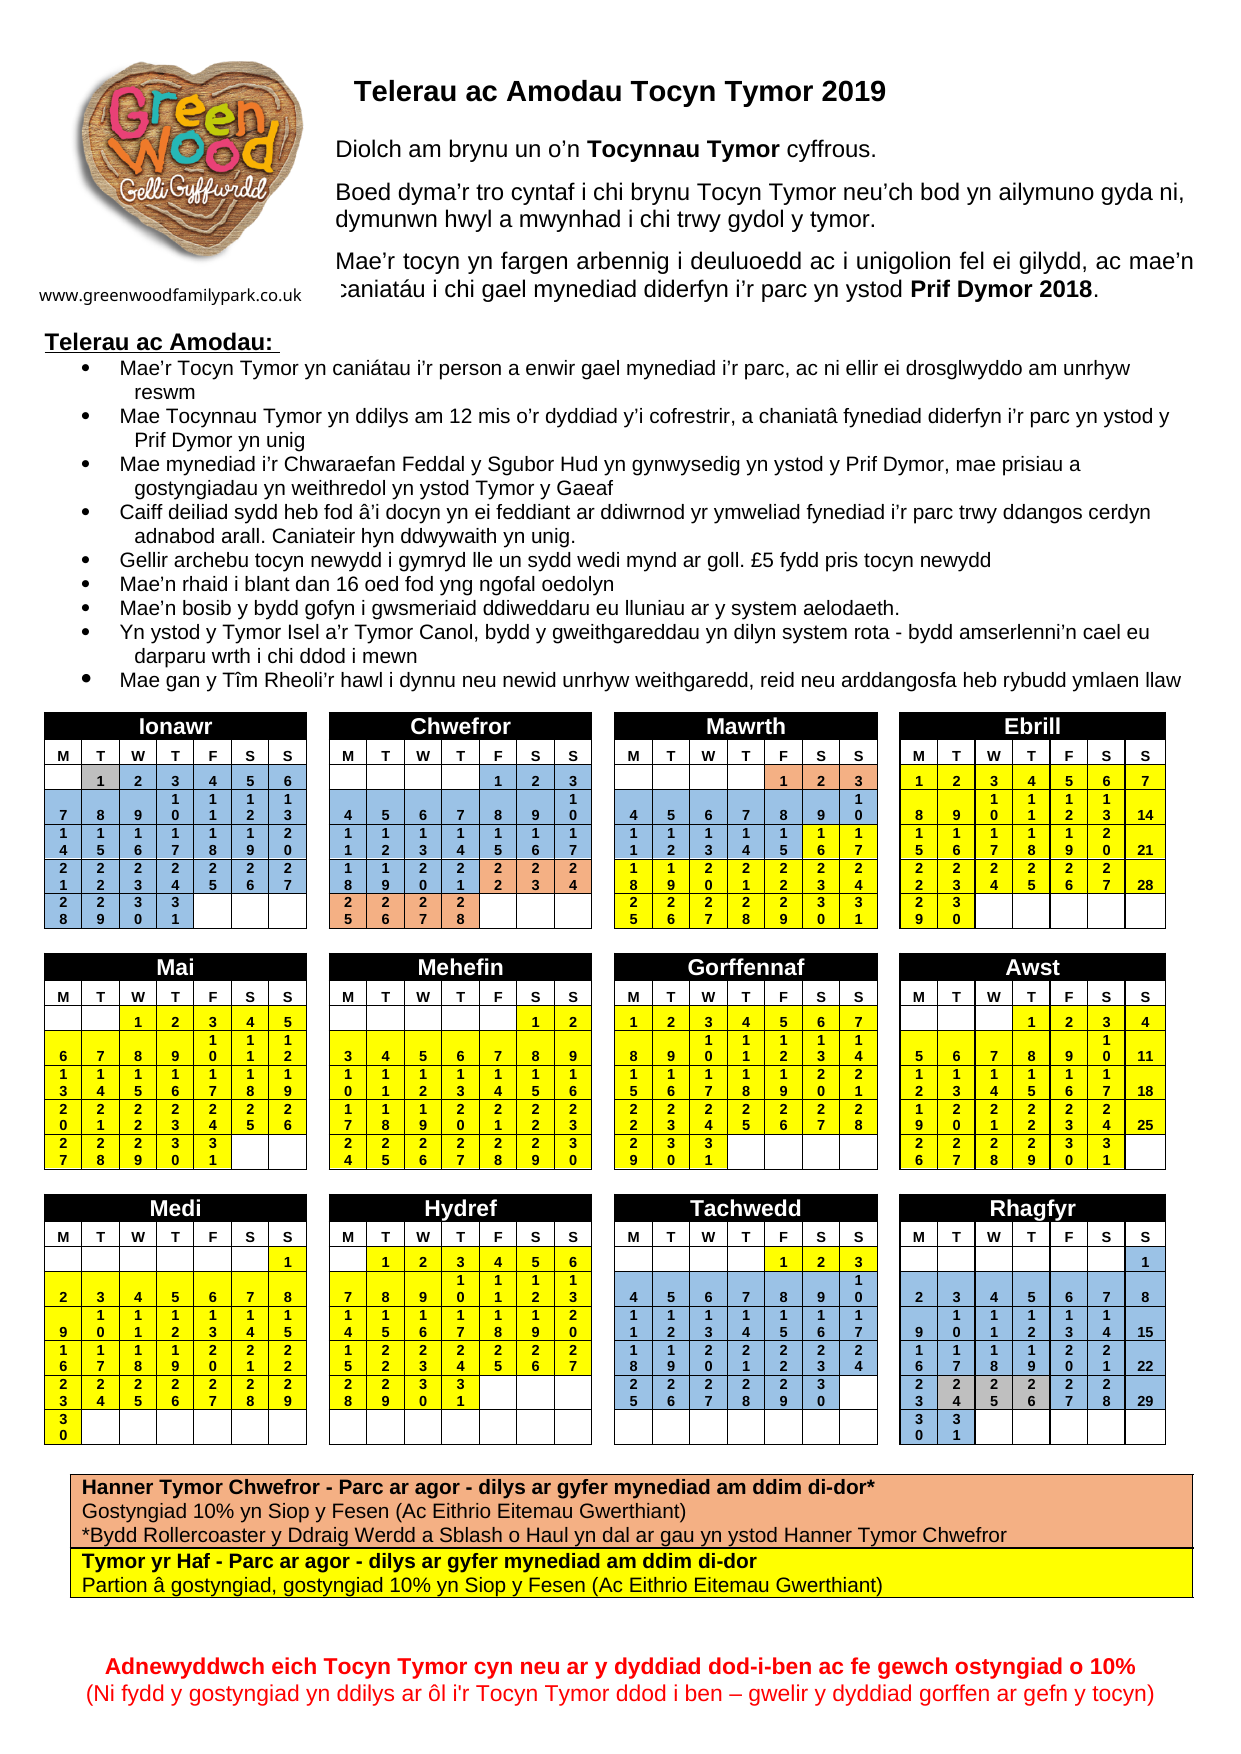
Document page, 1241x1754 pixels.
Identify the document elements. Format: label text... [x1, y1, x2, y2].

table_cell 16 [901, 1341, 937, 1375]
table_cell 16 [120, 825, 156, 858]
table_cell 22 [901, 860, 937, 893]
table_cell T [1013, 981, 1049, 1005]
table_cell 14 [82, 1066, 119, 1099]
table_cell 6 [938, 1031, 974, 1065]
table_cell 7 [330, 1272, 366, 1306]
table_cell 5 [765, 1006, 802, 1030]
table_cell 19 [1051, 825, 1087, 858]
table_cell 11 [480, 1272, 516, 1306]
table_cell [367, 1006, 404, 1030]
table_cell [878, 893, 899, 928]
table_cell [975, 1170, 1012, 1193]
table_cell 8 [480, 790, 516, 824]
table_cell [555, 1410, 591, 1444]
table_cell S [555, 981, 591, 1005]
table_cell T [157, 740, 193, 764]
table_cell S [269, 981, 306, 1005]
table_cell 6 [442, 1031, 479, 1065]
table_cell [231, 1170, 269, 1193]
table_cell [592, 1271, 614, 1306]
table_cell 9 [555, 1031, 591, 1065]
table_cell S [803, 1222, 839, 1246]
table_cell [592, 739, 614, 764]
table_cell W [405, 981, 441, 1005]
list Gellir archebu tocyn newydd i gymryd lle un sydd wedi mynd ar goll. £5 fydd pris tocyn newydd [82, 547, 1196, 572]
table_cell 5 [405, 1031, 441, 1065]
table_cell S [803, 981, 839, 1005]
table_cell 2 [803, 765, 839, 789]
table_cell [592, 1194, 614, 1221]
table_cell [690, 929, 727, 953]
table_cell S [517, 981, 554, 1005]
table_cell 18 [615, 1341, 652, 1375]
table_cell 10 [330, 1066, 366, 1099]
table_cell 29 [517, 1135, 554, 1168]
table_cell [307, 1005, 329, 1030]
table_cell [1050, 929, 1087, 953]
table_cell 10 [442, 1272, 479, 1306]
table_cell [232, 1135, 268, 1168]
table_cell 28 [442, 894, 479, 928]
table_cell 17 [442, 1307, 479, 1340]
table_cell [82, 1170, 119, 1193]
table_cell [652, 1170, 689, 1193]
table_cell [330, 1006, 366, 1030]
table_cell 2 [1051, 1006, 1087, 1030]
table_cell 1 [120, 1006, 156, 1030]
table_cell [82, 1410, 119, 1444]
table_cell W [690, 740, 727, 764]
table_cell [45, 1247, 81, 1271]
list Mae Tocynnau Tymor yn ddilys am 12 mis o’r dyddiad y’i cofrestrir, a chaniatâ fynediad diderfyn i’r parc yn ystod y Prif Dymor yn unig [82, 403, 1196, 451]
table_cell [901, 1247, 937, 1271]
table_cell [592, 953, 614, 980]
table_cell 18 [480, 1307, 516, 1340]
table_cell 20 [555, 1307, 591, 1340]
table_cell 30 [157, 1135, 193, 1168]
table_cell [232, 1247, 268, 1271]
table_cell [765, 929, 802, 953]
table_cell 25 [367, 1135, 404, 1168]
table_cell [690, 1170, 727, 1193]
table_cell [45, 765, 81, 789]
table_cell W [120, 1222, 156, 1246]
table_cell [592, 1030, 614, 1065]
table_cell [44, 929, 82, 953]
table_cell 10 [938, 1307, 974, 1340]
table_cell T [1013, 1222, 1049, 1246]
table_cell 15 [615, 1066, 652, 1099]
table_cell 5 [367, 790, 404, 824]
table_cell 5 [1051, 765, 1087, 789]
table_cell 8 [1013, 1031, 1049, 1065]
table_cell W [976, 1222, 1012, 1246]
table_cell Awst [901, 954, 1165, 980]
table_cell [728, 1247, 764, 1271]
table_cell [231, 929, 269, 953]
table_cell 19 [653, 860, 689, 893]
text Telerau ac Amodau: [44, 328, 1196, 355]
table_cell 7 [45, 790, 81, 824]
text Mae’r tocyn yn fargen arbennig i deuluoedd ac i unigolion fel ei gilydd, ac mae’n caniatáu i chi gael mynediad diderfyn i’r parc yn ystod Prif Dymor 2018. [0, 247, 1196, 312]
table_cell S [1126, 740, 1165, 764]
text Boed dyma’r tro cyntaf i chi brynu Tocyn Tymor neu’ch bod yn ailymuno gyda ni, dymunwn hwyl a mwynhad i chi trwy gydol y tymor. [243, 177, 1196, 233]
table_cell [1088, 929, 1125, 953]
table_cell [615, 1410, 652, 1444]
table_cell 13 [269, 790, 306, 824]
table_cell [306, 928, 329, 953]
table_cell 18 [194, 825, 231, 858]
table_cell [1013, 1410, 1049, 1444]
table_header Hanner Tymor Chwefror - Parc ar agor - dilys ar gyfer mynediad am ddim di-dor* Gostyngiad 10% yn Siop y Fesen (Ac Eithrio Eitemau Gwerthiant) *Bydd Rollercoaster y Ddraig Werdd a Sblash o Haul yn dal ar gau yn ystod Hanner Tymor Chwefror [71, 1475, 1192, 1547]
table_cell [840, 1135, 877, 1168]
table_cell 2 [517, 765, 554, 789]
table_cell 27 [45, 1135, 81, 1168]
table_cell 13 [555, 1272, 591, 1306]
table_cell [194, 1170, 231, 1193]
table_cell [840, 929, 877, 953]
table_cell 15 [82, 825, 119, 858]
table_cell T [82, 1222, 119, 1246]
table_cell 8 [765, 1272, 802, 1306]
table_cell T [728, 740, 764, 764]
table_cell [442, 1006, 479, 1030]
table_cell S [840, 981, 877, 1005]
table_cell [1088, 1170, 1125, 1193]
table_cell S [1126, 981, 1165, 1005]
table_cell [1125, 1170, 1165, 1193]
table_cell [367, 765, 404, 789]
table_cell [269, 1135, 306, 1168]
table_cell M [901, 1222, 937, 1246]
table_cell 9 [653, 1031, 689, 1065]
table_cell W [976, 740, 1012, 764]
table_cell 4 [480, 1247, 516, 1271]
table_cell 14 [442, 825, 479, 858]
table_cell [269, 894, 306, 928]
table_cell [592, 1005, 614, 1030]
table_cell W [690, 1222, 727, 1246]
table_cell 25 [615, 1376, 652, 1409]
table_cell 22 [615, 1100, 652, 1134]
table_cell 6 [269, 765, 306, 789]
table_cell [901, 1006, 937, 1030]
table_cell 9 [157, 1031, 193, 1065]
table_cell 8 [765, 790, 802, 824]
table_cell 22 [1126, 1341, 1165, 1375]
table_cell 16 [653, 1066, 689, 1099]
table_cell [479, 929, 517, 953]
table_cell T [728, 981, 764, 1005]
table_cell T [1013, 740, 1049, 764]
table_cell 23 [405, 1341, 441, 1375]
table_cell 2 [653, 1006, 689, 1030]
table_cell 31 [690, 1135, 727, 1168]
table_cell 16 [45, 1341, 81, 1375]
table_cell [652, 929, 689, 953]
table_cell 31 [157, 894, 193, 928]
table_cell [938, 1170, 975, 1193]
table_cell T [653, 740, 689, 764]
table_cell 2 [803, 1247, 839, 1271]
table_cell [878, 1194, 899, 1221]
table_cell 29 [82, 894, 119, 928]
table_cell [878, 953, 899, 980]
table_cell [938, 1247, 974, 1271]
table_cell 14 [1088, 1307, 1124, 1340]
table_cell 12 [367, 825, 404, 858]
table_cell 16 [1051, 1066, 1087, 1099]
table_cell 20 [690, 1341, 727, 1375]
table_cell [592, 1246, 614, 1271]
table_cell 11 [1126, 1031, 1165, 1065]
table_cell 25 [728, 1100, 764, 1134]
table_cell 2 [555, 1006, 591, 1030]
table_cell [592, 1065, 614, 1099]
table_cell 15 [120, 1066, 156, 1099]
table_cell 15 [330, 1341, 366, 1375]
table_cell 28 [82, 1135, 119, 1168]
table_cell 19 [232, 825, 268, 858]
table_cell [976, 894, 1012, 928]
table_cell [592, 859, 614, 893]
table_cell [517, 1376, 554, 1409]
table_cell 7 [728, 1272, 764, 1306]
table_cell [404, 1170, 442, 1193]
table_cell F [194, 1222, 231, 1246]
list Mae’n bosib y bydd gofyn i gwsmeriaid ddiweddaru eu lluniau ar y system aelodaeth. [82, 596, 1196, 620]
table_cell 15 [1013, 1066, 1049, 1099]
table_cell 21 [728, 1341, 764, 1375]
table_cell 10 [976, 790, 1012, 824]
table_cell 12 [1051, 790, 1087, 824]
table_cell [554, 929, 592, 953]
table_cell [307, 1030, 329, 1065]
table_cell 1 [765, 765, 802, 789]
table_cell 7 [480, 1031, 516, 1065]
table_cell [728, 1410, 764, 1444]
table_cell T [938, 1222, 974, 1246]
table_cell M [615, 981, 652, 1005]
table_cell 7 [976, 1031, 1012, 1065]
table_cell Gorffennaf [615, 954, 877, 980]
table_cell 23 [45, 1376, 81, 1409]
table_cell 29 [1013, 1135, 1049, 1168]
table_header [592, 712, 614, 739]
table_cell [120, 1247, 156, 1271]
table_header Ionawr [45, 713, 306, 739]
table_cell T [442, 981, 479, 1005]
table_cell S [232, 740, 268, 764]
table_cell [653, 765, 689, 789]
list Mae’r Tocyn Tymor yn caniátau i’r person a enwir gael mynediad i’r parc, ac ni ellir ei drosglwyddo am unrhyw reswm [82, 355, 1196, 403]
table_cell 24 [840, 1341, 877, 1375]
table_cell [592, 928, 614, 953]
table_cell 6 [1088, 765, 1124, 789]
table_cell 21 [1088, 1341, 1124, 1375]
table_cell [480, 1006, 516, 1030]
table_cell 1 [367, 1247, 404, 1271]
table_cell [307, 1134, 329, 1168]
table_cell 9 [803, 790, 839, 824]
table_cell [232, 1410, 268, 1444]
table_cell 29 [367, 1376, 404, 1409]
table_cell 18 [615, 860, 652, 893]
table_cell 4 [120, 1272, 156, 1306]
table_cell 27 [1051, 1376, 1087, 1409]
table_cell 23 [157, 1100, 193, 1134]
table_cell 9 [120, 790, 156, 824]
table_cell 16 [517, 825, 554, 858]
table_cell 20 [45, 1100, 81, 1134]
table_cell F [1051, 981, 1087, 1005]
table_cell 15 [765, 1307, 802, 1340]
table_cell [878, 789, 899, 824]
table_cell 29 [1126, 1376, 1165, 1409]
table_cell 15 [1126, 1307, 1165, 1340]
table_cell 4 [615, 1272, 652, 1306]
table_cell 24 [194, 1100, 231, 1134]
table_cell 30 [1051, 1135, 1087, 1168]
table_cell [878, 980, 899, 1005]
table_cell 20 [803, 1066, 839, 1099]
table_cell 17 [194, 1066, 231, 1099]
table_cell 11 [615, 825, 652, 858]
table_cell [592, 789, 614, 824]
table_cell [765, 1170, 802, 1193]
table_cell F [1051, 740, 1087, 764]
table_cell [120, 1410, 156, 1444]
table_cell 3 [82, 1272, 119, 1306]
table_cell 26 [157, 1376, 193, 1409]
table_cell 12 [653, 1307, 689, 1340]
table_cell [269, 1170, 306, 1193]
table_cell 24 [442, 1341, 479, 1375]
table_cell 16 [405, 1307, 441, 1340]
table_cell 14 [1126, 790, 1165, 824]
table_cell [1088, 1410, 1124, 1444]
table_cell [878, 1271, 899, 1306]
table_cell Mai [45, 954, 306, 980]
table_cell [878, 1340, 899, 1375]
table_cell 11 [232, 1031, 268, 1065]
table_cell [367, 929, 404, 953]
table_cell 15 [480, 825, 516, 858]
table_cell [517, 894, 554, 928]
table_cell 31 [1088, 1135, 1124, 1168]
table_cell 3 [690, 1006, 727, 1030]
table_cell 5 [269, 1006, 306, 1030]
table_cell M [901, 981, 937, 1005]
table_cell 26 [1051, 860, 1087, 893]
table_cell [307, 980, 329, 1005]
table_cell M [45, 1222, 81, 1246]
table_cell 22 [367, 1341, 404, 1375]
table_cell S [803, 740, 839, 764]
table_cell 27 [194, 1376, 231, 1409]
table_cell S [840, 740, 877, 764]
table_cell [765, 1410, 802, 1444]
table_cell 25 [232, 1100, 268, 1134]
table_cell [878, 1221, 899, 1246]
table_cell T [653, 1222, 689, 1246]
table_cell [765, 1135, 802, 1168]
table_cell 12 [232, 790, 268, 824]
list Mae mynediad i’r Chwaraefan Feddal y Sgubor Hud yn gynwysedig yn ystod y Prif Dymor, mae prisiau a gostyngiadau yn weithredol yn ystod Tymor y Gaeaf [82, 451, 1196, 499]
table_cell 28 [232, 1376, 268, 1409]
table_cell 5 [232, 765, 268, 789]
table_cell 15 [367, 1307, 404, 1340]
table_cell [44, 1170, 82, 1193]
table_cell 29 [615, 1135, 652, 1168]
table_cell 7 [840, 1006, 877, 1030]
table_cell [976, 1247, 1012, 1271]
table_cell [840, 1170, 877, 1193]
table_cell 14 [330, 1307, 366, 1340]
table_cell Tymor yr Haf - Parc ar agor - dilys ar gyfer mynediad am ddim di-dor Partion â gostyngiad, gostyngiad 10% yn Siop y Fesen (Ac Eithrio Eitemau Gwerthiant) [71, 1549, 1192, 1597]
table_cell 4 [1013, 765, 1049, 789]
table_cell 14 [728, 1307, 764, 1340]
table_cell 11 [1013, 790, 1049, 824]
table_cell 16 [803, 1307, 839, 1340]
table_cell 12 [405, 1066, 441, 1099]
table_cell [1125, 929, 1165, 953]
table_cell 24 [938, 1376, 974, 1409]
table_cell [840, 1410, 877, 1444]
table_cell [307, 859, 329, 893]
table_cell 2 [45, 1272, 81, 1306]
table_cell [330, 765, 366, 789]
table_cell [307, 953, 329, 980]
table_cell 10 [157, 790, 193, 824]
table_header Ebrill [901, 713, 1165, 739]
table_cell 22 [120, 1100, 156, 1134]
table_cell 21 [728, 860, 764, 893]
table_cell 24 [690, 1100, 727, 1134]
table_cell [900, 929, 937, 953]
table_cell 17 [690, 1066, 727, 1099]
table_cell 1 [765, 1247, 802, 1271]
table_cell [517, 1410, 554, 1444]
table_cell 25 [330, 894, 366, 928]
table_cell [307, 1194, 329, 1221]
table_cell 20 [690, 860, 727, 893]
table_cell [157, 1170, 194, 1193]
table_cell [306, 1169, 329, 1193]
table_cell 21 [1126, 825, 1165, 858]
table_cell T [367, 1222, 404, 1246]
table_cell [1126, 1135, 1165, 1168]
table_cell 27 [803, 1100, 839, 1134]
table_cell W [120, 981, 156, 1005]
table_cell 30 [405, 1376, 441, 1409]
table_cell 4 [1126, 1006, 1165, 1030]
table_cell [329, 1170, 367, 1193]
table_cell 13 [45, 1066, 81, 1099]
table_cell 3 [442, 1247, 479, 1271]
table_cell [878, 1065, 899, 1099]
table_cell [307, 789, 329, 824]
table_cell [976, 1410, 1012, 1444]
table_cell W [690, 981, 727, 1005]
table_cell 20 [938, 1100, 974, 1134]
table_cell 29 [765, 894, 802, 928]
table_cell [1126, 1410, 1165, 1444]
table_cell 13 [1088, 790, 1124, 824]
table_cell [938, 929, 975, 953]
table_cell 22 [480, 860, 516, 893]
table_cell T [938, 981, 974, 1005]
table_cell 8 [269, 1272, 306, 1306]
table_cell 26 [1013, 1376, 1049, 1409]
table_cell 22 [82, 860, 119, 893]
table_cell [405, 1410, 441, 1444]
table_cell [878, 1030, 899, 1065]
table_cell 5 [901, 1031, 937, 1065]
table_cell [554, 1170, 592, 1193]
table_cell [555, 894, 591, 928]
table_cell [442, 1170, 479, 1193]
table_cell S [1126, 1222, 1165, 1246]
table_cell [307, 1099, 329, 1134]
table_cell 14 [45, 825, 81, 858]
table_cell 26 [367, 894, 404, 928]
table_cell [307, 1409, 329, 1444]
table_cell 12 [157, 1307, 193, 1340]
table_cell Tachwedd [615, 1195, 877, 1221]
table_cell [157, 1410, 193, 1444]
table_cell 23 [803, 860, 839, 893]
table_cell 27 [555, 1341, 591, 1375]
table_cell [976, 1006, 1012, 1030]
table_cell 5 [517, 1247, 554, 1271]
table_cell F [480, 740, 516, 764]
table_cell [119, 929, 157, 953]
table_cell F [765, 1222, 802, 1246]
table_cell [45, 1006, 81, 1030]
table_cell [555, 1376, 591, 1409]
table_cell 10 [840, 1272, 877, 1306]
table_cell 6 [1051, 1272, 1087, 1306]
table_cell 21 [840, 1066, 877, 1099]
table_cell 26 [653, 1376, 689, 1409]
table_cell 19 [1013, 1341, 1049, 1375]
table_cell 25 [1126, 1100, 1165, 1134]
table_cell 22 [517, 1100, 554, 1134]
list Yn ystod y Tymor Isel a’r Tymor Canol, bydd y gweithgareddau yn dilyn system rota - bydd amserlenni’n cael eu darparu wrth i chi ddod i mewn [82, 620, 1196, 668]
table_cell 11 [330, 825, 366, 858]
table_cell [157, 1247, 193, 1271]
table_cell [877, 1169, 900, 1193]
table_cell 5 [653, 790, 689, 824]
table_cell 15 [269, 1307, 306, 1340]
table_cell 6 [45, 1031, 81, 1065]
table_cell 20 [1051, 1341, 1087, 1375]
table_cell [1088, 1247, 1124, 1271]
table_cell 17 [330, 1100, 366, 1134]
table_cell 4 [615, 790, 652, 824]
table_cell [878, 1246, 899, 1271]
table_cell [330, 1247, 366, 1271]
table_cell [728, 765, 764, 789]
table_cell [480, 1376, 516, 1409]
table_cell [592, 1099, 614, 1134]
table_cell S [232, 981, 268, 1005]
table_cell 13 [938, 1066, 974, 1099]
table_cell [592, 764, 614, 789]
table_cell 17 [840, 825, 877, 858]
table_cell [592, 1134, 614, 1168]
table_cell [878, 859, 899, 893]
table_cell 28 [1088, 1376, 1124, 1409]
table_cell 13 [405, 825, 441, 858]
table_cell 18 [330, 860, 366, 893]
table_cell [194, 929, 231, 953]
table_cell T [728, 1222, 764, 1246]
table_cell [1051, 1410, 1087, 1444]
table_cell [307, 764, 329, 789]
table_cell 28 [840, 1100, 877, 1134]
table_cell 26 [517, 1341, 554, 1375]
table_cell 21 [82, 1100, 119, 1134]
table_cell 1 [82, 765, 119, 789]
table_cell 8 [517, 1031, 554, 1065]
table_cell 23 [938, 860, 974, 893]
table_cell [938, 1006, 974, 1030]
table_cell 19 [517, 1307, 554, 1340]
table_cell 1 [615, 1006, 652, 1030]
table_cell [1126, 894, 1165, 928]
table_cell 10 [1088, 1031, 1124, 1065]
table_cell [878, 1375, 899, 1409]
table_cell 31 [194, 1135, 231, 1168]
table_cell [307, 1306, 329, 1340]
table_cell 13 [690, 825, 727, 858]
table_header [307, 712, 329, 739]
table_cell [592, 1409, 614, 1444]
table_cell [517, 929, 554, 953]
table_cell [1013, 1247, 1049, 1271]
table_cell 23 [555, 1100, 591, 1134]
table_cell 9 [405, 1272, 441, 1306]
table_cell 4 [194, 765, 231, 789]
table_cell 28 [1126, 860, 1165, 893]
table_cell 19 [157, 1341, 193, 1375]
table_cell 26 [901, 1135, 937, 1168]
table_cell 14 [840, 1031, 877, 1065]
table_cell 28 [480, 1135, 516, 1168]
table_cell 13 [690, 1307, 727, 1340]
table_cell [119, 1170, 157, 1193]
table_cell 18 [367, 1100, 404, 1134]
table_cell [330, 1410, 366, 1444]
text Diolch am brynu un o’n Tocynnau Tymor cyffrous. [295, 135, 1196, 163]
table_cell 24 [840, 860, 877, 893]
table_cell T [442, 1222, 479, 1246]
table_cell 29 [765, 1376, 802, 1409]
table_cell 12 [517, 1272, 554, 1306]
table_cell 13 [1051, 1307, 1087, 1340]
list Mae’n rhaid i blant dan 16 oed fod yng ngofal oedolyn [82, 572, 1196, 596]
table_cell 25 [1013, 860, 1049, 893]
table_cell 30 [653, 1135, 689, 1168]
table_cell [592, 893, 614, 928]
table_cell 18 [1013, 825, 1049, 858]
table_cell [479, 1170, 517, 1193]
table_cell T [653, 981, 689, 1005]
table_cell [405, 765, 441, 789]
table_cell 10 [840, 790, 877, 824]
table_cell 5 [1013, 1272, 1049, 1306]
table_cell 6 [803, 1006, 839, 1030]
table_cell 27 [938, 1135, 974, 1168]
table_cell 27 [405, 894, 441, 928]
table_cell [615, 1170, 652, 1193]
table_cell 5 [653, 1272, 689, 1306]
table_cell [727, 1170, 764, 1193]
table_cell 20 [194, 1341, 231, 1375]
table_cell [1013, 894, 1049, 928]
table_cell 16 [803, 825, 839, 858]
table_cell [727, 929, 764, 953]
table_cell 9 [517, 790, 554, 824]
table_cell 11 [976, 1307, 1012, 1340]
table_cell 12 [653, 825, 689, 858]
table_cell 13 [442, 1066, 479, 1099]
table_cell 14 [232, 1307, 268, 1340]
table_cell [653, 1410, 689, 1444]
table_cell 9 [1051, 1031, 1087, 1065]
table_cell [82, 1247, 119, 1271]
table_cell F [765, 740, 802, 764]
table_cell F [194, 981, 231, 1005]
table_cell M [615, 1222, 652, 1246]
table_cell S [840, 1222, 877, 1246]
table_cell 14 [728, 825, 764, 858]
table_cell 29 [120, 1135, 156, 1168]
table_cell M [330, 740, 366, 764]
table_cell Hydref [330, 1195, 591, 1221]
table_cell 22 [765, 860, 802, 893]
table_cell 8 [82, 790, 119, 824]
table_cell [878, 1099, 899, 1134]
table_cell [803, 1135, 839, 1168]
table_cell 25 [120, 1376, 156, 1409]
table_cell 2 [405, 1247, 441, 1271]
list Caiff deiliad sydd heb fod â’i docyn yn ei feddiant ar ddiwrnod yr ymweliad fynediad i’r parc trwy ddangos cerdyn adnabod arall. Caniateir hyn ddwywaith yn unig. [82, 499, 1196, 547]
table_cell 28 [728, 894, 764, 928]
table_cell 4 [232, 1006, 268, 1030]
table_cell 21 [442, 860, 479, 893]
table_cell 15 [765, 825, 802, 858]
table_cell 2 [901, 1272, 937, 1306]
table_cell [307, 1221, 329, 1246]
table_cell 12 [269, 1031, 306, 1065]
table_cell F [765, 981, 802, 1005]
table_cell [194, 1247, 231, 1271]
table_cell 18 [1126, 1066, 1165, 1099]
table_cell 28 [330, 1376, 366, 1409]
table_cell 7 [1126, 765, 1165, 789]
table_cell 3 [840, 765, 877, 789]
table_cell [803, 1410, 839, 1444]
table_cell 4 [976, 1272, 1012, 1306]
table_cell [194, 1410, 231, 1444]
table_cell 24 [82, 1376, 119, 1409]
table_cell F [194, 740, 231, 764]
table_cell 9 [938, 790, 974, 824]
table_cell 29 [901, 894, 937, 928]
table_cell [1050, 1170, 1087, 1193]
table_cell 24 [330, 1135, 366, 1168]
table_cell 4 [728, 1006, 764, 1030]
table_cell [329, 929, 367, 953]
table_cell [367, 1410, 404, 1444]
table_cell [307, 1271, 329, 1306]
table_cell 15 [901, 825, 937, 858]
table_cell 1 [901, 765, 937, 789]
table_cell [82, 929, 119, 953]
table_cell 21 [480, 1100, 516, 1134]
table_cell [307, 893, 329, 928]
table_cell [802, 1170, 839, 1193]
table_cell 30 [803, 1376, 839, 1409]
table_cell 20 [269, 825, 306, 858]
table_cell T [442, 740, 479, 764]
table_cell 23 [803, 1341, 839, 1375]
table_cell 2 [938, 765, 974, 789]
table_cell F [1051, 1222, 1087, 1246]
table_cell 8 [367, 1272, 404, 1306]
table_cell T [938, 740, 974, 764]
table_cell M [330, 1222, 366, 1246]
table_cell 3 [194, 1006, 231, 1030]
table_cell 30 [901, 1410, 937, 1444]
table_cell [878, 1005, 899, 1030]
table_cell [615, 929, 652, 953]
table_cell 26 [405, 1135, 441, 1168]
table_cell 7 [442, 790, 479, 824]
table_cell 27 [269, 860, 306, 893]
table_cell 17 [840, 1307, 877, 1340]
table_cell M [330, 981, 366, 1005]
table_cell 30 [120, 894, 156, 928]
table_cell 16 [555, 1066, 591, 1099]
table_cell 6 [405, 790, 441, 824]
table_cell 25 [194, 860, 231, 893]
table_cell [802, 929, 839, 953]
table_cell [517, 1170, 554, 1193]
table_cell 30 [45, 1410, 81, 1444]
table_cell [592, 1221, 614, 1246]
table_cell M [615, 740, 652, 764]
table_cell F [480, 981, 516, 1005]
table_cell [878, 1409, 899, 1444]
table_cell M [45, 981, 81, 1005]
table_cell 8 [615, 1031, 652, 1065]
table_cell 12 [1013, 1307, 1049, 1340]
table_cell [367, 1170, 404, 1193]
table_cell S [232, 1222, 268, 1246]
table_cell 30 [803, 894, 839, 928]
table_cell 3 [330, 1031, 366, 1065]
table_cell 18 [120, 1341, 156, 1375]
table_cell [269, 1410, 306, 1444]
table_cell 31 [938, 1410, 974, 1444]
table_cell 22 [765, 1341, 802, 1375]
table_cell 4 [367, 1031, 404, 1065]
table_cell S [269, 740, 306, 764]
table_cell 3 [840, 1247, 877, 1271]
table_cell 28 [976, 1135, 1012, 1168]
table_cell 19 [405, 1100, 441, 1134]
table_cell [404, 929, 442, 953]
table_cell 27 [442, 1135, 479, 1168]
table_cell [405, 1006, 441, 1030]
table_cell 27 [690, 894, 727, 928]
table_cell 17 [1088, 1066, 1124, 1099]
table_cell 7 [728, 790, 764, 824]
table_cell [653, 1247, 689, 1271]
table_cell [615, 1247, 652, 1271]
table_cell 9 [45, 1307, 81, 1340]
table_cell 13 [803, 1031, 839, 1065]
table_cell 7 [82, 1031, 119, 1065]
table_cell 8 [1126, 1272, 1165, 1306]
table_cell 17 [157, 825, 193, 858]
table_cell 19 [367, 860, 404, 893]
table_cell [307, 1246, 329, 1271]
table_cell 7 [232, 1272, 268, 1306]
table_cell [480, 894, 516, 928]
table_cell 21 [45, 860, 81, 893]
table_cell 1 [480, 765, 516, 789]
table_cell 15 [517, 1066, 554, 1099]
table_cell 8 [120, 1031, 156, 1065]
table_cell W [120, 740, 156, 764]
table_cell 25 [615, 894, 652, 928]
table_cell 1 [517, 1006, 554, 1030]
table_cell [307, 824, 329, 858]
table_cell T [157, 1222, 193, 1246]
table_cell S [1088, 740, 1124, 764]
table_cell [82, 1006, 119, 1030]
table_cell 14 [976, 1066, 1012, 1099]
table_cell [1088, 894, 1124, 928]
table_cell Rhagfyr [901, 1195, 1165, 1221]
table_cell 25 [976, 1376, 1012, 1409]
table_cell [592, 824, 614, 858]
table_cell F [480, 1222, 516, 1246]
table_cell 10 [194, 1031, 231, 1065]
table_cell 3 [555, 765, 591, 789]
table_cell 26 [653, 894, 689, 928]
table_cell S [517, 740, 554, 764]
text www.greenwoodfamilypark.co.uk [15, 283, 326, 305]
table_cell 24 [157, 860, 193, 893]
table_header Chwefror [330, 713, 591, 739]
table_cell 11 [367, 1066, 404, 1099]
table_cell [878, 824, 899, 858]
table_cell [232, 894, 268, 928]
table_cell 6 [555, 1247, 591, 1271]
table_cell [878, 764, 899, 789]
table_cell [690, 1410, 727, 1444]
table_cell 11 [615, 1307, 652, 1340]
table_cell 16 [938, 825, 974, 858]
table_cell S [555, 740, 591, 764]
table_cell 23 [517, 860, 554, 893]
table_cell 17 [82, 1341, 119, 1375]
table_cell Mehefin [330, 954, 591, 980]
table_cell 2 [157, 1006, 193, 1030]
table_cell [690, 765, 727, 789]
table_cell 14 [480, 1066, 516, 1099]
table_cell 19 [653, 1341, 689, 1375]
table_cell [592, 980, 614, 1005]
table_cell 8 [901, 790, 937, 824]
table_cell 28 [45, 894, 81, 928]
table_cell [194, 894, 231, 928]
table_cell T [82, 981, 119, 1005]
table_cell [1051, 1247, 1087, 1271]
text [44, 177, 136, 233]
table_cell 18 [232, 1066, 268, 1099]
table_cell Medi [45, 1195, 306, 1221]
table_cell 12 [765, 1031, 802, 1065]
table_cell 24 [976, 860, 1012, 893]
table_cell [728, 1135, 764, 1168]
table_cell 2 [120, 765, 156, 789]
table_cell 27 [1088, 860, 1124, 893]
table_cell 29 [269, 1376, 306, 1409]
table_cell 26 [269, 1100, 306, 1134]
table_cell 16 [157, 1066, 193, 1099]
table_cell W [405, 1222, 441, 1246]
table_cell 21 [232, 1341, 268, 1375]
table_cell 26 [232, 860, 268, 893]
table_cell 1 [1013, 1006, 1049, 1030]
table_cell 31 [840, 894, 877, 928]
table_cell 30 [555, 1135, 591, 1168]
table_cell 4 [330, 790, 366, 824]
table_cell [592, 1375, 614, 1409]
table_cell 28 [728, 1376, 764, 1409]
table_cell 18 [728, 1066, 764, 1099]
table_cell 27 [690, 1376, 727, 1409]
table_cell T [367, 740, 404, 764]
table_cell 22 [269, 1341, 306, 1375]
table_cell 7 [1088, 1272, 1124, 1306]
table_cell [877, 928, 900, 953]
table_cell 13 [194, 1307, 231, 1340]
table_cell 3 [157, 765, 193, 789]
table_cell 20 [1088, 825, 1124, 858]
table_cell 3 [976, 765, 1012, 789]
table_cell [840, 1376, 877, 1409]
table_cell T [82, 740, 119, 764]
table_cell [307, 1375, 329, 1409]
table_cell [690, 1247, 727, 1271]
table_cell W [405, 740, 441, 764]
table_cell 23 [901, 1376, 937, 1409]
table_cell [878, 739, 899, 764]
table_cell S [555, 1222, 591, 1246]
table_cell 12 [901, 1066, 937, 1099]
table_cell [307, 1065, 329, 1099]
table_cell [442, 929, 479, 953]
table_cell [480, 1410, 516, 1444]
table_cell 25 [480, 1341, 516, 1375]
table_cell [442, 765, 479, 789]
table_cell 17 [976, 825, 1012, 858]
table_cell 11 [728, 1031, 764, 1065]
table_cell 6 [690, 1272, 727, 1306]
table_cell [269, 929, 306, 953]
table_cell 9 [803, 1272, 839, 1306]
list Mae gan y Tîm Rheoli’r hawl i dynnu neu newid unrhyw weithgaredd, reid neu arddangosfa heb rybudd ymlaen llaw [82, 668, 1196, 693]
table_cell [442, 1410, 479, 1444]
table_cell S [517, 1222, 554, 1246]
table_cell 10 [555, 790, 591, 824]
table_cell W [976, 981, 1012, 1005]
table_cell 19 [901, 1100, 937, 1134]
table_cell 3 [1088, 1006, 1124, 1030]
table_cell 19 [269, 1066, 306, 1099]
table_cell 1 [1126, 1247, 1165, 1271]
table_cell 20 [442, 1100, 479, 1134]
table_cell [975, 929, 1012, 953]
table_header [878, 712, 899, 739]
table_cell 19 [765, 1066, 802, 1099]
table_cell 23 [1051, 1100, 1087, 1134]
table_cell 20 [405, 860, 441, 893]
table_cell M [901, 740, 937, 764]
table_cell 10 [82, 1307, 119, 1340]
table_cell [615, 765, 652, 789]
table_cell 5 [157, 1272, 193, 1306]
table_cell 9 [901, 1307, 937, 1340]
table_cell 10 [690, 1031, 727, 1065]
table_cell [1013, 929, 1050, 953]
table_cell 18 [976, 1341, 1012, 1375]
table_cell 11 [120, 1307, 156, 1340]
table_cell S [269, 1222, 306, 1246]
table_cell 17 [555, 825, 591, 858]
table_cell 17 [938, 1341, 974, 1375]
table_cell [592, 1169, 614, 1193]
table_cell T [367, 981, 404, 1005]
table_cell [1051, 894, 1087, 928]
table_cell [592, 1306, 614, 1340]
table_cell 6 [690, 790, 727, 824]
table_cell 23 [653, 1100, 689, 1134]
table_cell [878, 1306, 899, 1340]
table_cell T [157, 981, 193, 1005]
table_cell 26 [765, 1100, 802, 1134]
table_cell M [45, 740, 81, 764]
table_cell [1013, 1170, 1050, 1193]
table_cell 30 [938, 894, 974, 928]
table_cell 31 [442, 1376, 479, 1409]
table_cell 24 [555, 860, 591, 893]
table_cell 21 [976, 1100, 1012, 1134]
table_cell [157, 929, 194, 953]
table_cell [307, 1340, 329, 1375]
table_cell 3 [938, 1272, 974, 1306]
table_cell [878, 1134, 899, 1168]
table_header Mawrth [615, 713, 877, 739]
table_cell [900, 1170, 937, 1193]
table_cell 23 [120, 860, 156, 893]
table_cell [307, 739, 329, 764]
table_cell S [1088, 981, 1124, 1005]
table_cell 1 [269, 1247, 306, 1271]
table_cell [592, 1340, 614, 1375]
table_cell 6 [194, 1272, 231, 1306]
table_cell 24 [1088, 1100, 1124, 1134]
table_cell 11 [194, 790, 231, 824]
table_cell 22 [1013, 1100, 1049, 1134]
table_cell S [1088, 1222, 1124, 1246]
